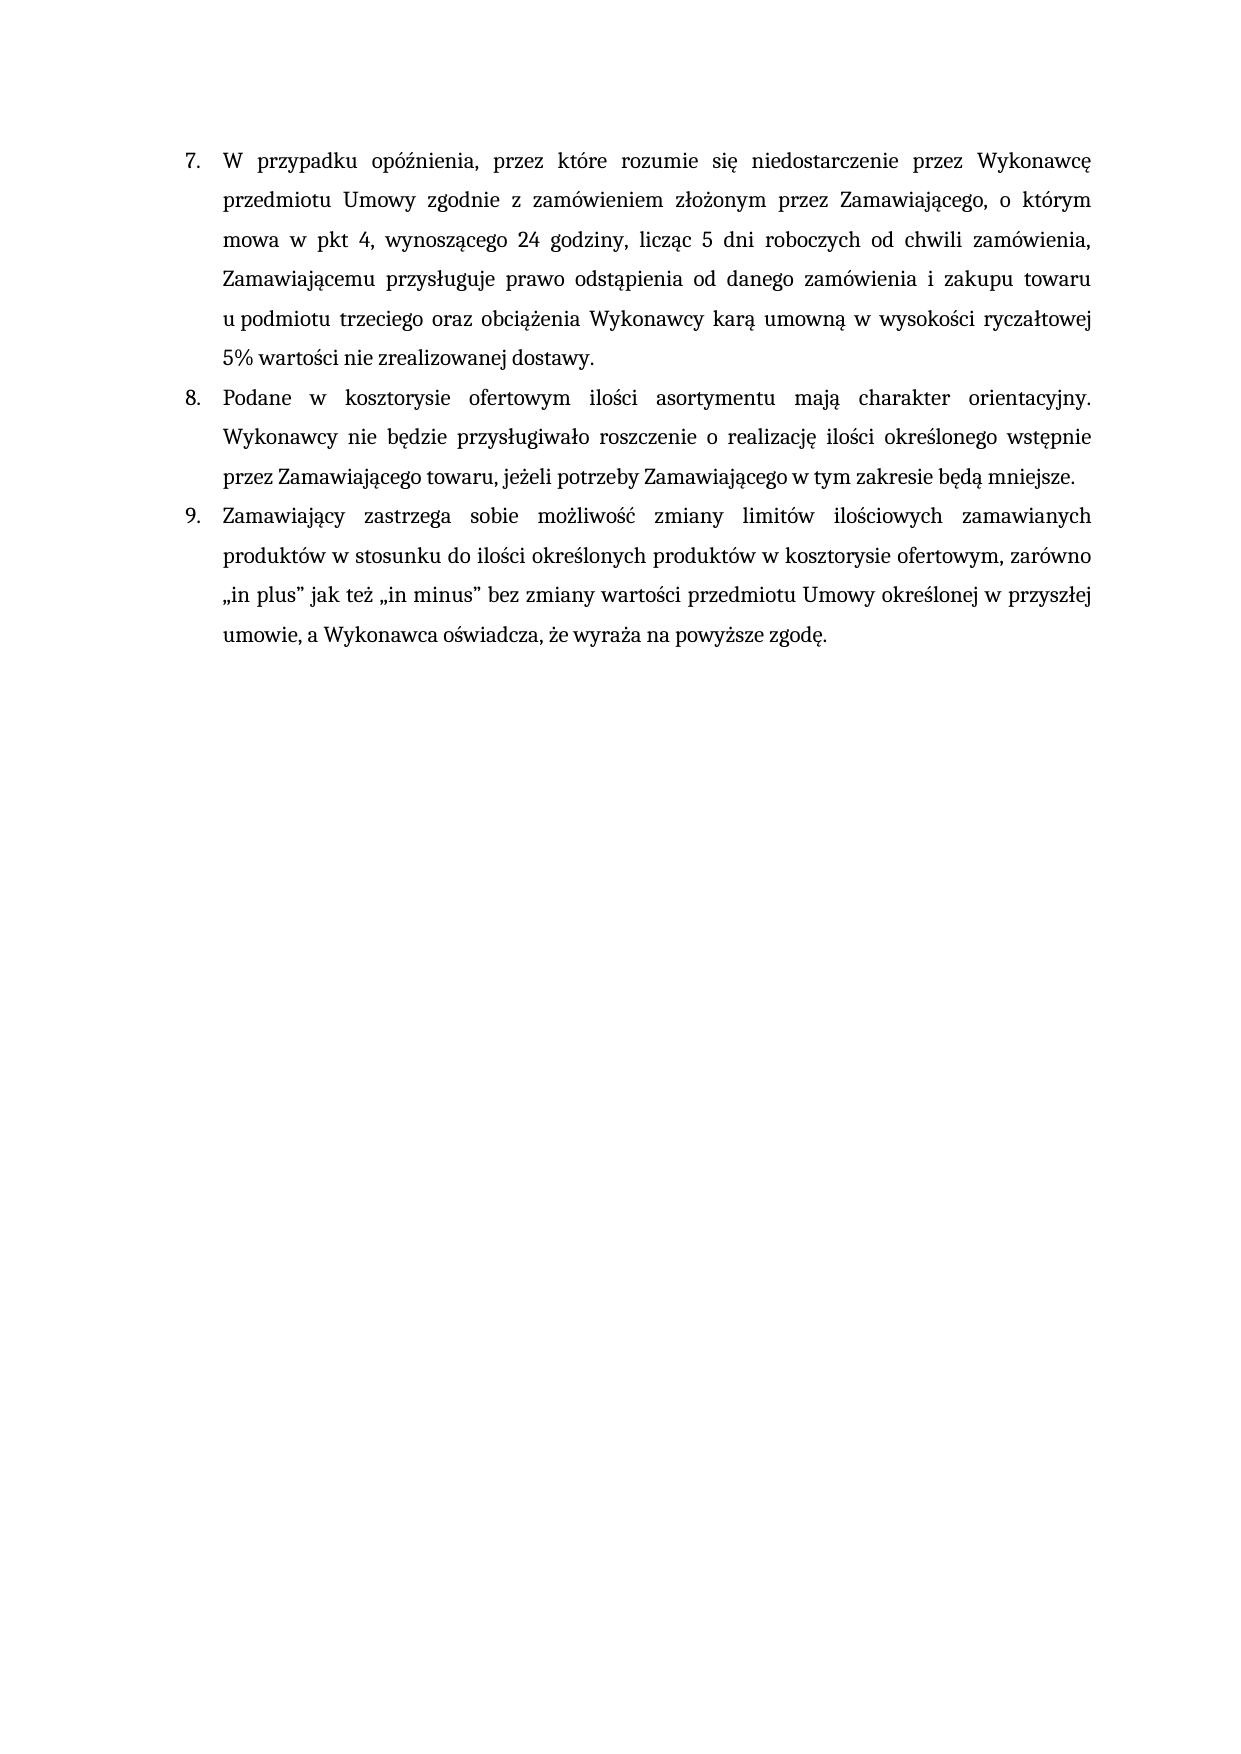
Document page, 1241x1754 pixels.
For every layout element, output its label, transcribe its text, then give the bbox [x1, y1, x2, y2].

list W przypadku opóźnienia, przez które rozumie się niedostarczenie przez Wykonawcę przedmiotu Umowy zgodnie z zamówieniem złożonym przez Zamawiającego, o którym mowa w pkt 4, wynoszącego 24 godziny, licząc 5 dni roboczych od chwili zamówienia, Zamawiającemu przysługuje prawo odstąpienia od danego zamówienia i zakupu towaru u podmiotu trzeciego oraz obciążenia Wykonawcy karą umowną w wysokości ryczałtowej 5% wartości nie zrealizowanej dostawy. [185, 148, 1093, 371]
list Zamawiający zastrzega sobie możliwość zmiany limitów ilościowych zamawianych produktów w stosunku do ilości określonych produktów w kosztorysie ofertowym, zarówno „in plus” jak też „in minus” bez zmiany wartości przedmiotu Umowy określonej w przyszłej umowie, a Wykonawca oświadcza, że wyraża na powyższe zgodę. [185, 503, 1093, 648]
list Podane w kosztorysie ofertowym ilości asortymentu mają charakter orientacyjny. Wykonawcy nie będzie przysługiwało roszczenie o realizację ilości określonego wstępnie przez Zamawiającego towaru, jeżeli potrzeby Zamawiającego w tym zakresie będą mniejsze. [185, 384, 1093, 490]
